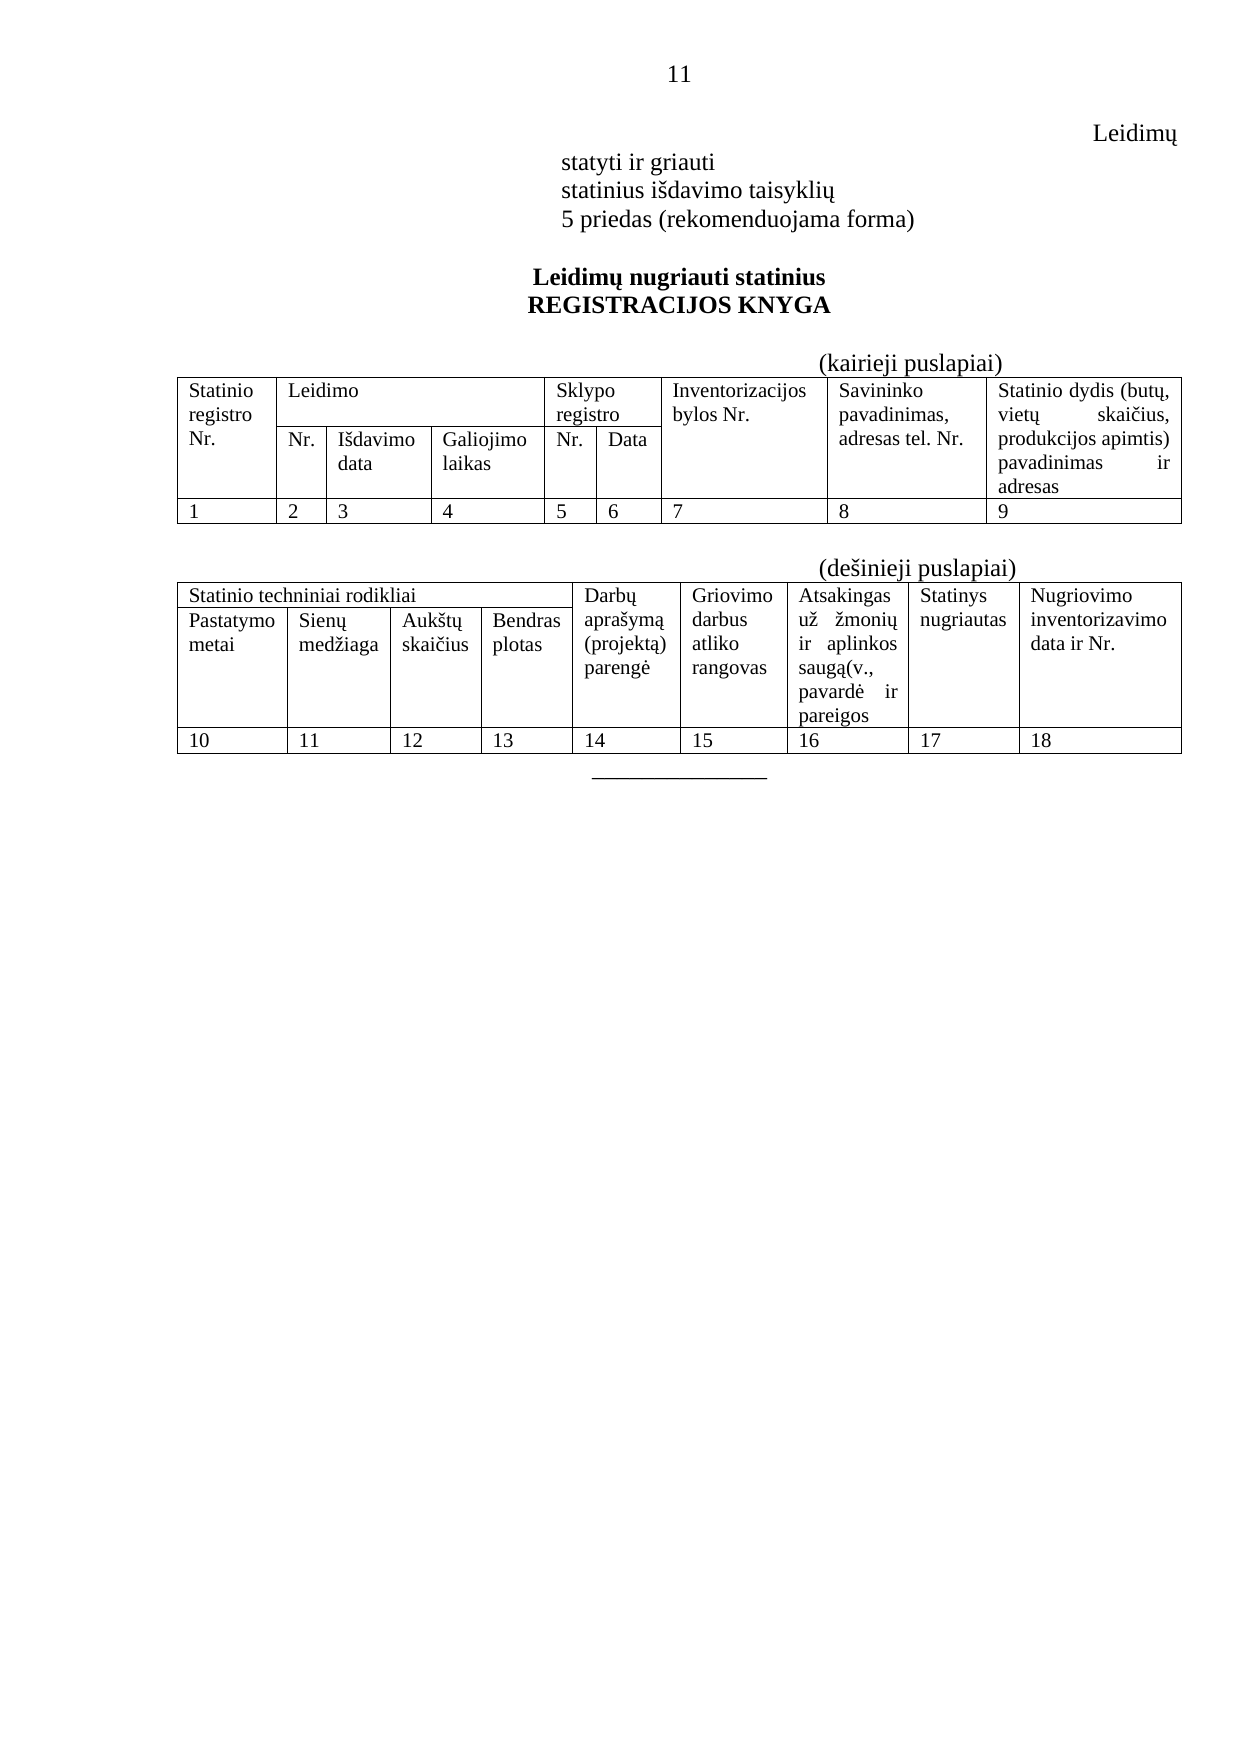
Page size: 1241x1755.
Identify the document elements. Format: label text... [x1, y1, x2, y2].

table_header Darbų aprašymą (projektą) parengė [573, 583, 680, 727]
table_cell 18 [1020, 728, 1181, 752]
text statinius išdavimo taisyklių [561, 176, 1181, 204]
table_header Atsakingas už žmonių ir aplinkos saugą(v., pavardė ir pareigos [788, 583, 908, 727]
table_cell 1 [178, 499, 276, 523]
table_cell Data [597, 427, 661, 498]
table_header Statinio dydis (butų, vietų skaičius, produkcijos apimtis) pavadinimas ir adresas [987, 378, 1181, 498]
table_cell 3 [327, 499, 431, 523]
table_header Statinys nugriautas [909, 583, 1019, 727]
table_cell Pastatymo metai [178, 608, 287, 727]
table_cell Galiojimo laikas [432, 427, 544, 498]
table_header Leidimo [277, 378, 544, 426]
table_cell Aukštų skaičius [391, 608, 481, 727]
table_cell 12 [391, 728, 481, 752]
table_cell 8 [828, 499, 986, 523]
table_cell 5 [545, 499, 596, 523]
table_cell 16 [788, 728, 908, 752]
table_header Statinio techniniai rodikliai [178, 583, 572, 607]
table_cell Bendras plotas [482, 608, 572, 727]
text (kairieji puslapiai) [177, 348, 1181, 377]
text 5 priedas (rekomenduojama forma) [561, 204, 1181, 233]
table_cell 14 [573, 728, 680, 752]
table_cell 13 [482, 728, 572, 752]
table_header Inventorizacijos bylos Nr. [662, 378, 827, 498]
table_cell Nr. [545, 427, 596, 498]
table_cell Sienų medžiaga [288, 608, 390, 727]
table_cell 11 [288, 728, 390, 752]
table_cell 15 [681, 728, 787, 752]
table_cell 17 [909, 728, 1019, 752]
table_cell Išdavimo data [327, 427, 431, 498]
table_header Nugriovimo inventorizavimo data ir Nr. [1020, 583, 1181, 727]
text Leidimų statyti ir griauti [561, 118, 1181, 176]
table_header Savininko pavadinimas, adresas tel. Nr. [828, 378, 986, 498]
table_cell 2 [277, 499, 326, 523]
text (dešinieji puslapiai) [177, 553, 1181, 582]
text Leidimų nugriauti statinius [177, 262, 1181, 291]
table_cell 9 [987, 499, 1181, 523]
table_header Sklypo registro [545, 378, 661, 426]
table_cell 4 [432, 499, 544, 523]
table_header Griovimo darbus atliko rangovas [681, 583, 787, 727]
text ______________ [177, 754, 1181, 782]
table_cell 10 [178, 728, 287, 752]
table_cell 6 [597, 499, 661, 523]
text REGISTRACIJOS KNYGA [177, 291, 1181, 319]
table_header Statinio registro Nr. [178, 378, 276, 498]
table_cell Nr. [277, 427, 326, 498]
table_cell 7 [662, 499, 827, 523]
